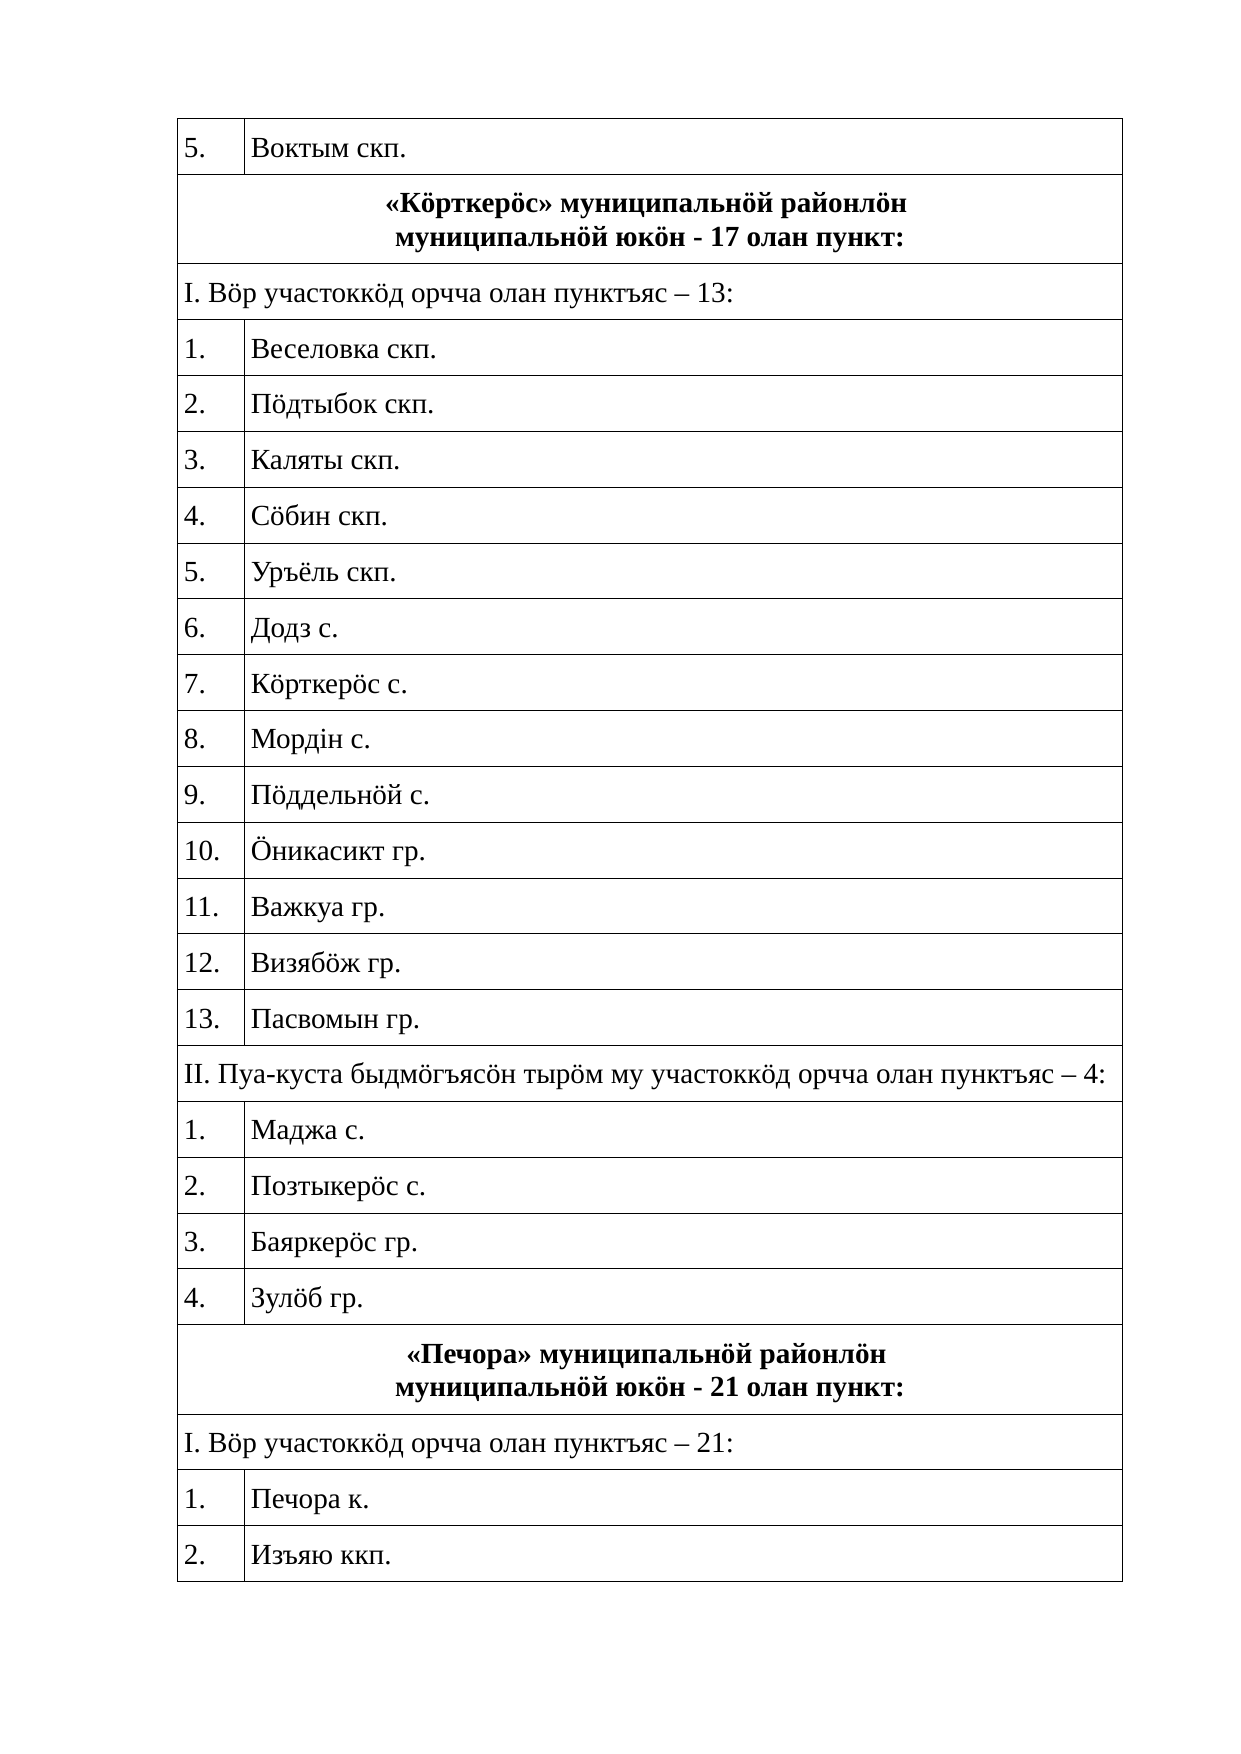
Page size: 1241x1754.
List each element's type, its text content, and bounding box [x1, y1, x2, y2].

table_cell «Печора» муниципальнӧй районлӧн муниципальнӧй юкӧн - 21 олан пункт: [178, 1325, 1122, 1413]
table_cell [178, 934, 244, 989]
table_cell Изъяю ккп. [245, 1526, 1122, 1581]
table_cell [178, 1102, 244, 1157]
table_cell [178, 879, 244, 933]
table_cell «Кӧрткерӧс» муниципальнӧй районлӧн муниципальнӧй юкӧн - 17 олан пункт: [178, 175, 1122, 263]
table_cell Каляты скп. [245, 432, 1122, 487]
table_cell Веселовка скп. [245, 320, 1122, 375]
table_cell Пасвомын гр. [245, 990, 1122, 1045]
table_cell [178, 599, 244, 654]
table_cell [178, 119, 244, 174]
table_cell Баяркерӧс гр. [245, 1214, 1122, 1268]
table_cell [178, 1526, 244, 1581]
table_cell Важкуа гр. [245, 879, 1122, 933]
table_cell ІІ. Пуа-куста быдмӧгъясӧн тырӧм му участоккӧд орчча олан пунктъяс – 4: [178, 1046, 1122, 1101]
table_cell [178, 823, 244, 877]
table_cell [178, 990, 244, 1045]
table_cell [178, 1158, 244, 1212]
table_cell [178, 432, 244, 487]
table_cell І. Вӧр участоккӧд орчча олан пунктъяс – 13: [178, 264, 1122, 319]
table_cell [178, 1269, 244, 1324]
table_cell Ӧникасикт гр. [245, 823, 1122, 877]
table_cell Пӧддельнӧй с. [245, 767, 1122, 822]
table_cell Уръёль скп. [245, 544, 1122, 598]
table_cell Кӧрткерӧс с. [245, 655, 1122, 710]
table_cell [178, 1470, 244, 1525]
table_cell І. Вӧр участоккӧд орчча олан пунктъяс – 21: [178, 1415, 1122, 1469]
table_cell [178, 767, 244, 822]
table_cell Печора к. [245, 1470, 1122, 1525]
table_cell Додз с. [245, 599, 1122, 654]
table_cell Пӧдтыбок скп. [245, 376, 1122, 431]
table_cell [178, 320, 244, 375]
table_cell [178, 711, 244, 766]
table_cell [178, 544, 244, 598]
table_cell Мордін с. [245, 711, 1122, 766]
table_cell Зулӧб гр. [245, 1269, 1122, 1324]
table_cell Визябӧж гр. [245, 934, 1122, 989]
table_cell Воктым скп. [245, 119, 1122, 174]
table_cell Маджа с. [245, 1102, 1122, 1157]
table_cell Позтыкерӧс с. [245, 1158, 1122, 1212]
table_cell [178, 376, 244, 431]
table_cell [178, 655, 244, 710]
table_cell Сӧбин скп. [245, 488, 1122, 542]
table_cell [178, 1214, 244, 1268]
table_cell [178, 488, 244, 542]
